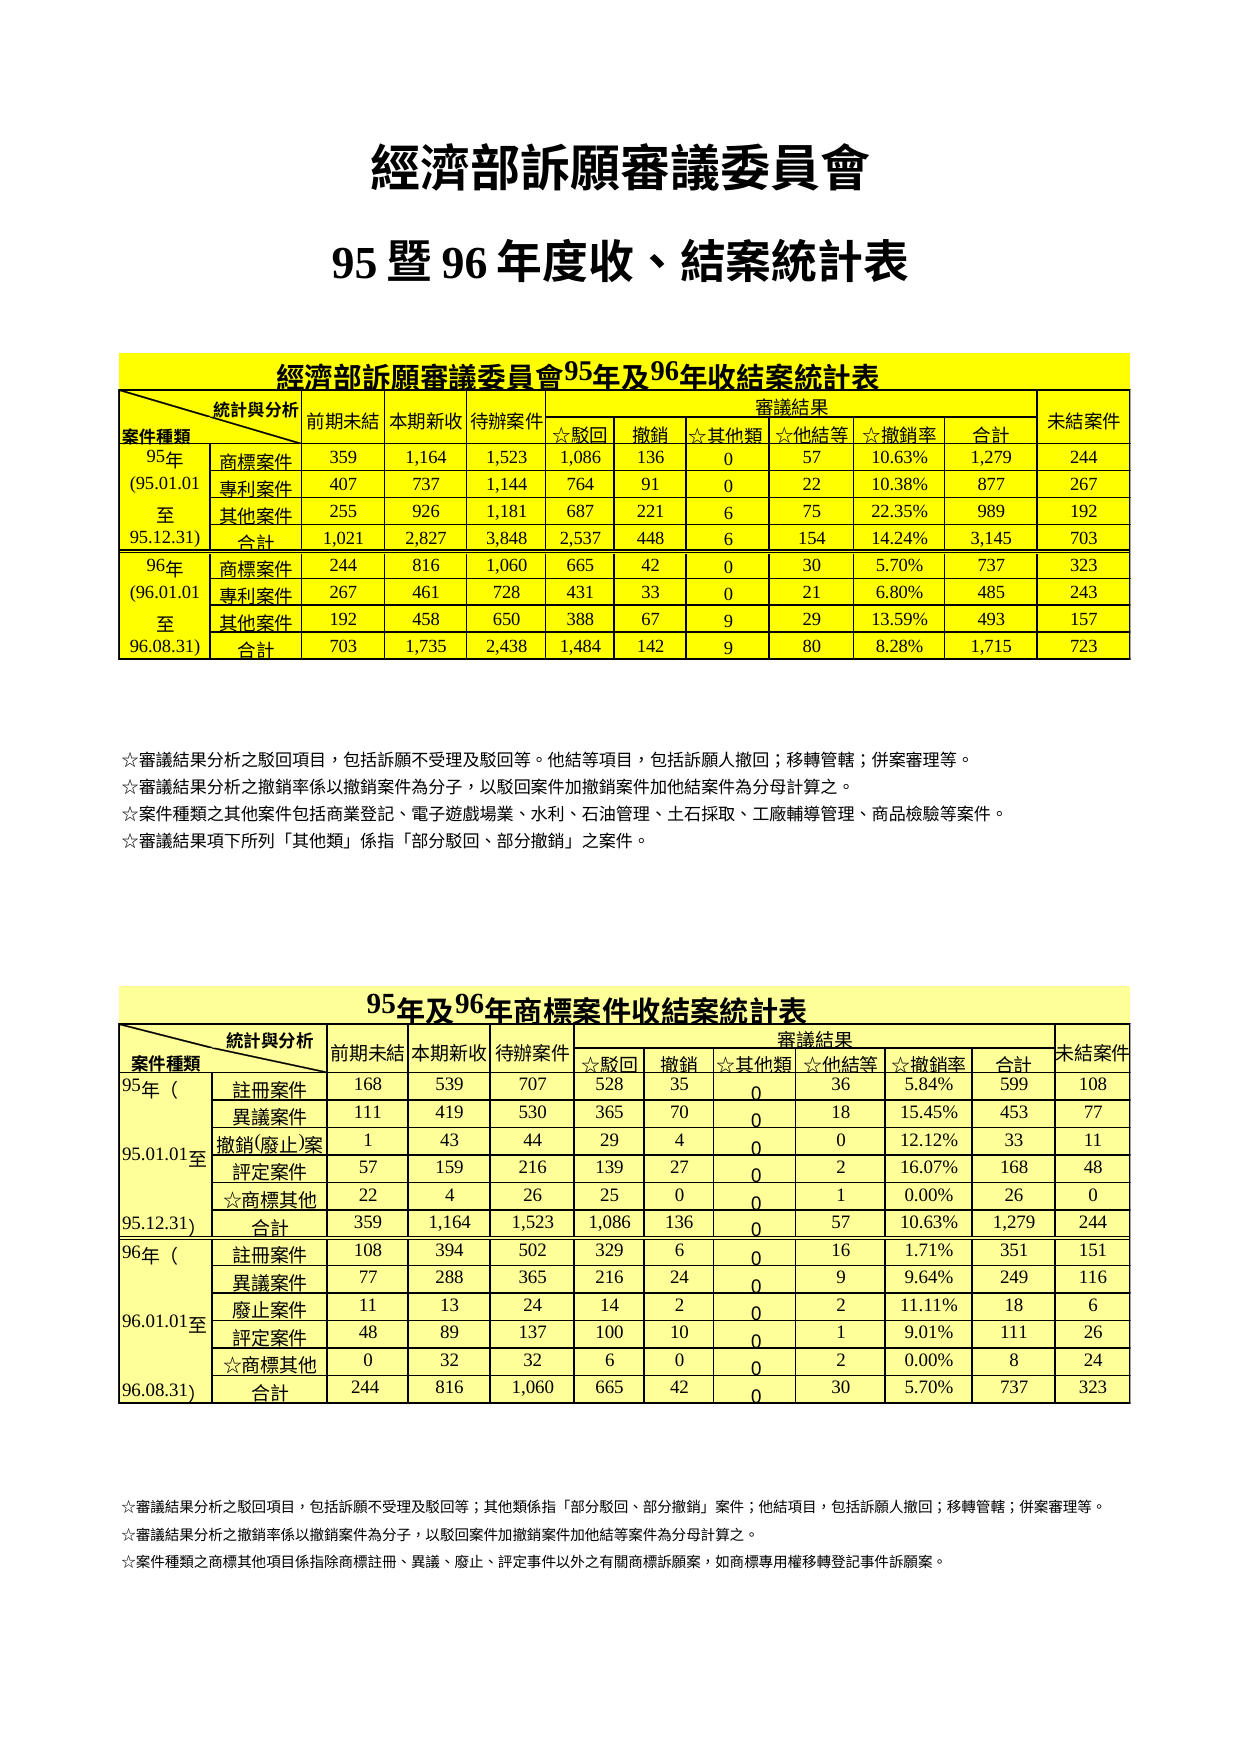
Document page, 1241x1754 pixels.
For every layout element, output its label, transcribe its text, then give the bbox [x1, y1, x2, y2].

text 經濟部訴願審議委員會 [118, 127, 1122, 202]
text 95暨96年度收、結案統計表 [118, 221, 1122, 296]
